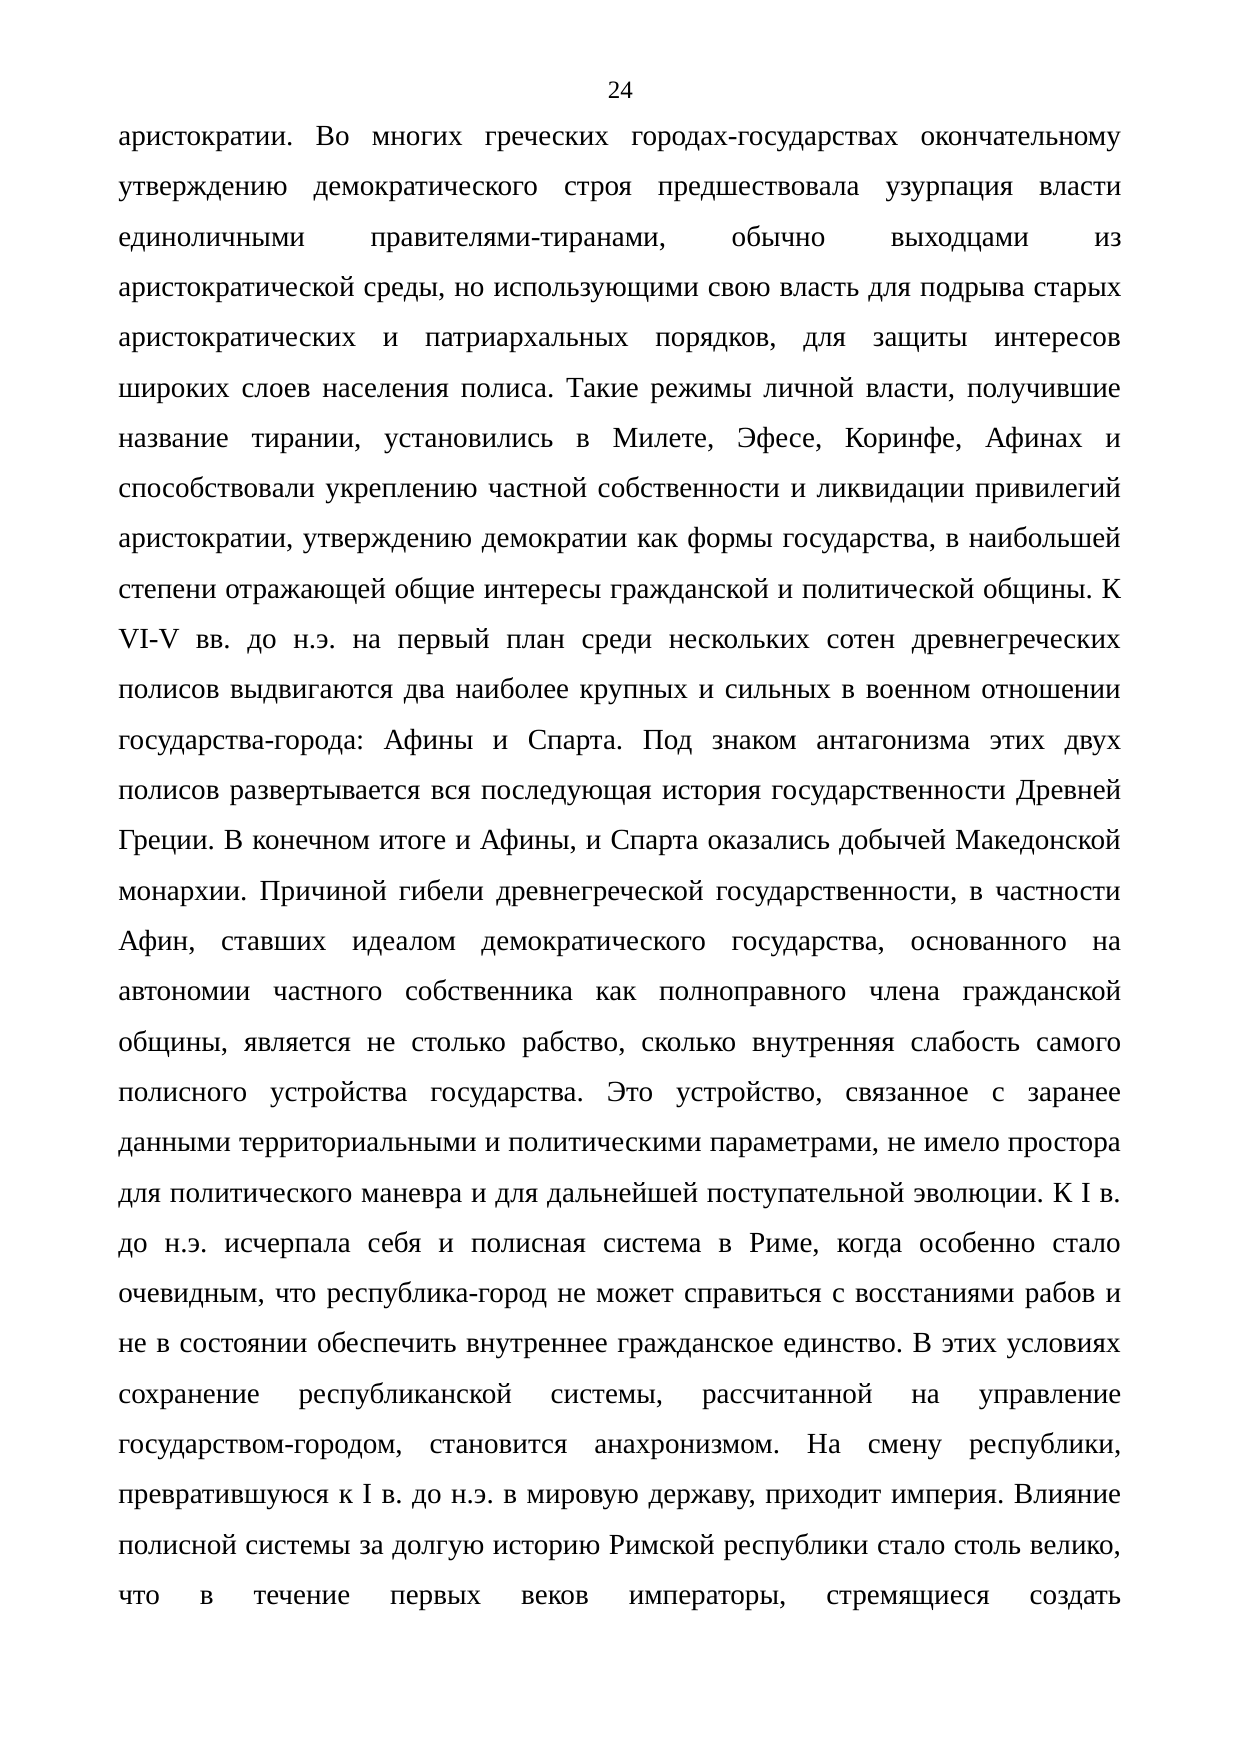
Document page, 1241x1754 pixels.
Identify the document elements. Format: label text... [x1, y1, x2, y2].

text аристократии. Во многих греческих городах-государствах окончательному утверждению демократического строя предшествовала узурпация власти единоличными правителями-тиранами, обычно выходцами из аристократической среды, но использующими свою власть для подрыва старых аристократических и патриархальных порядков, для защиты интересов широких слоев населения полиса. Такие режимы личной власти, получившие название тирании, установились в Милете, Эфесе, Коринфе, Афинах и способствовали укреплению частной собственности и ликвидации привилегий аристократии, утверждению демократии как формы государства, в наибольшей степени отражающей общие интересы гражданской и политической общины. К VI-V вв. до н.э. на первый план среди нескольких сотен древнегреческих полисов выдвигаются два наиболее крупных и сильных в военном отношении государства-города: Афины и Спарта. Под знаком антагонизма этих двух полисов развертывается вся последующая история государственности Древней Греции. В конечном итоге и Афины, и Спарта оказались добычей Македонской монархии. Причиной гибели древнегреческой государственности, в частности Афин, ставших идеалом демократического государства, основанного на автономии частного собственника как полноправного члена гражданской общины, является не столько рабство, сколько внутренняя слабость самого полисного устройства государства. Это устройство, связанное с заранее данными территориальными и политическими параметрами, не имело простора для политического маневра и для дальнейшей поступательной эволюции. К I в. до н.э. исчерпала себя и полисная система в Риме, когда особенно стало очевидным, что республика-город не может справиться с восстаниями рабов и не в состоянии обеспечить внутреннее гражданское единство. В этих условиях сохранение республиканской системы, рассчитанной на управление государством-городом, становится анахронизмом. На смену республики, превратившуюся к I в. до н.э. в мировую державу, приходит империя. Влияние полисной системы за долгую историю Римской республики стало столь велико, что в течение первых веков императоры, стремящиеся создать [118, 118, 1122, 1611]
